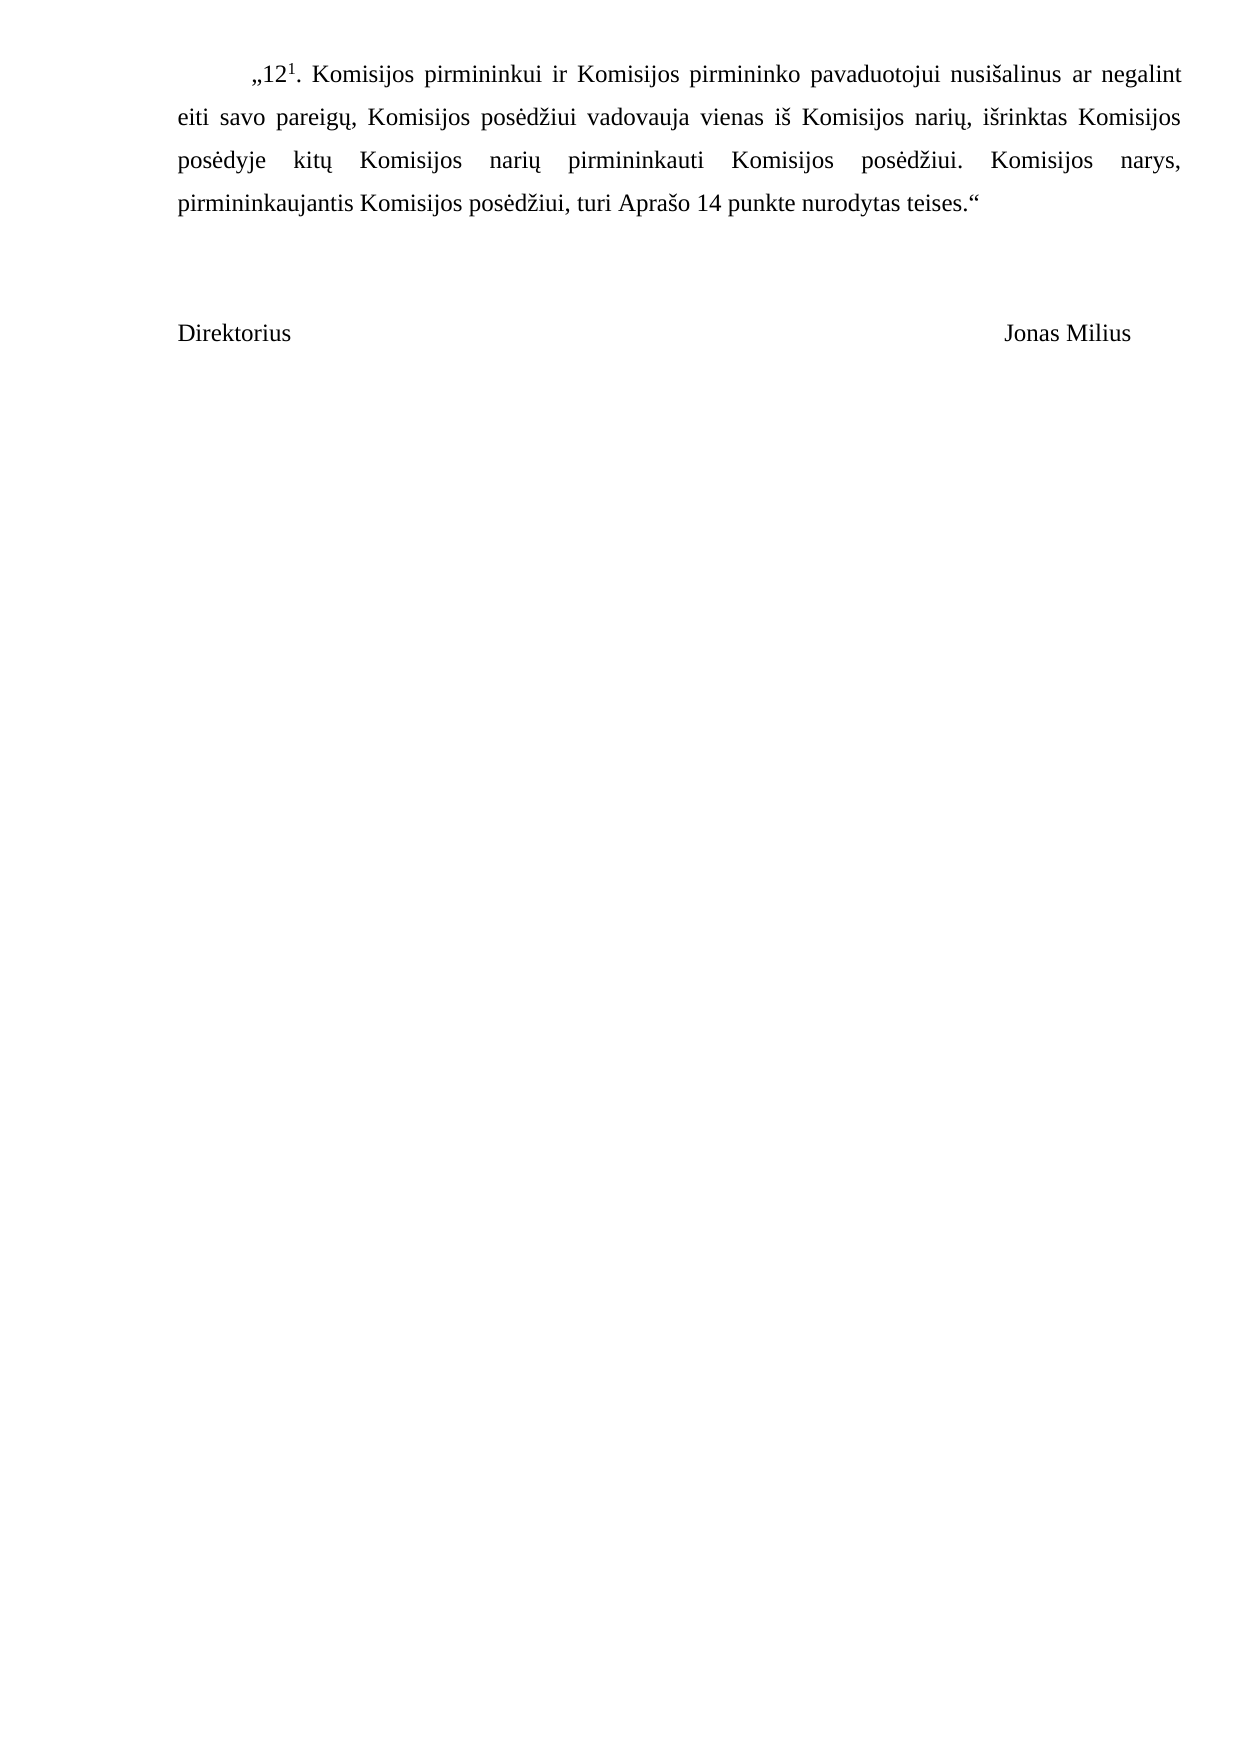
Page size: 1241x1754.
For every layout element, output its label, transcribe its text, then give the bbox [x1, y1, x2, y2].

text Direktorius Jonas Milius [177, 318, 1182, 347]
text „121. Komisijos pirmininkui ir Komisijos pirmininko pavaduotojui nusišalinus ar negalint eiti savo pareigų, Komisijos posėdžiui vadovauja vienas iš Komisijos narių, išrinktas Komisijos posėdyje kitų Komisijos narių pirmininkauti Komisijos posėdžiui. Komisijos narys, pirmininkaujantis Komisijos posėdžiui, turi Aprašo 14 punkte nurodytas teises.“ [177, 59, 1182, 217]
